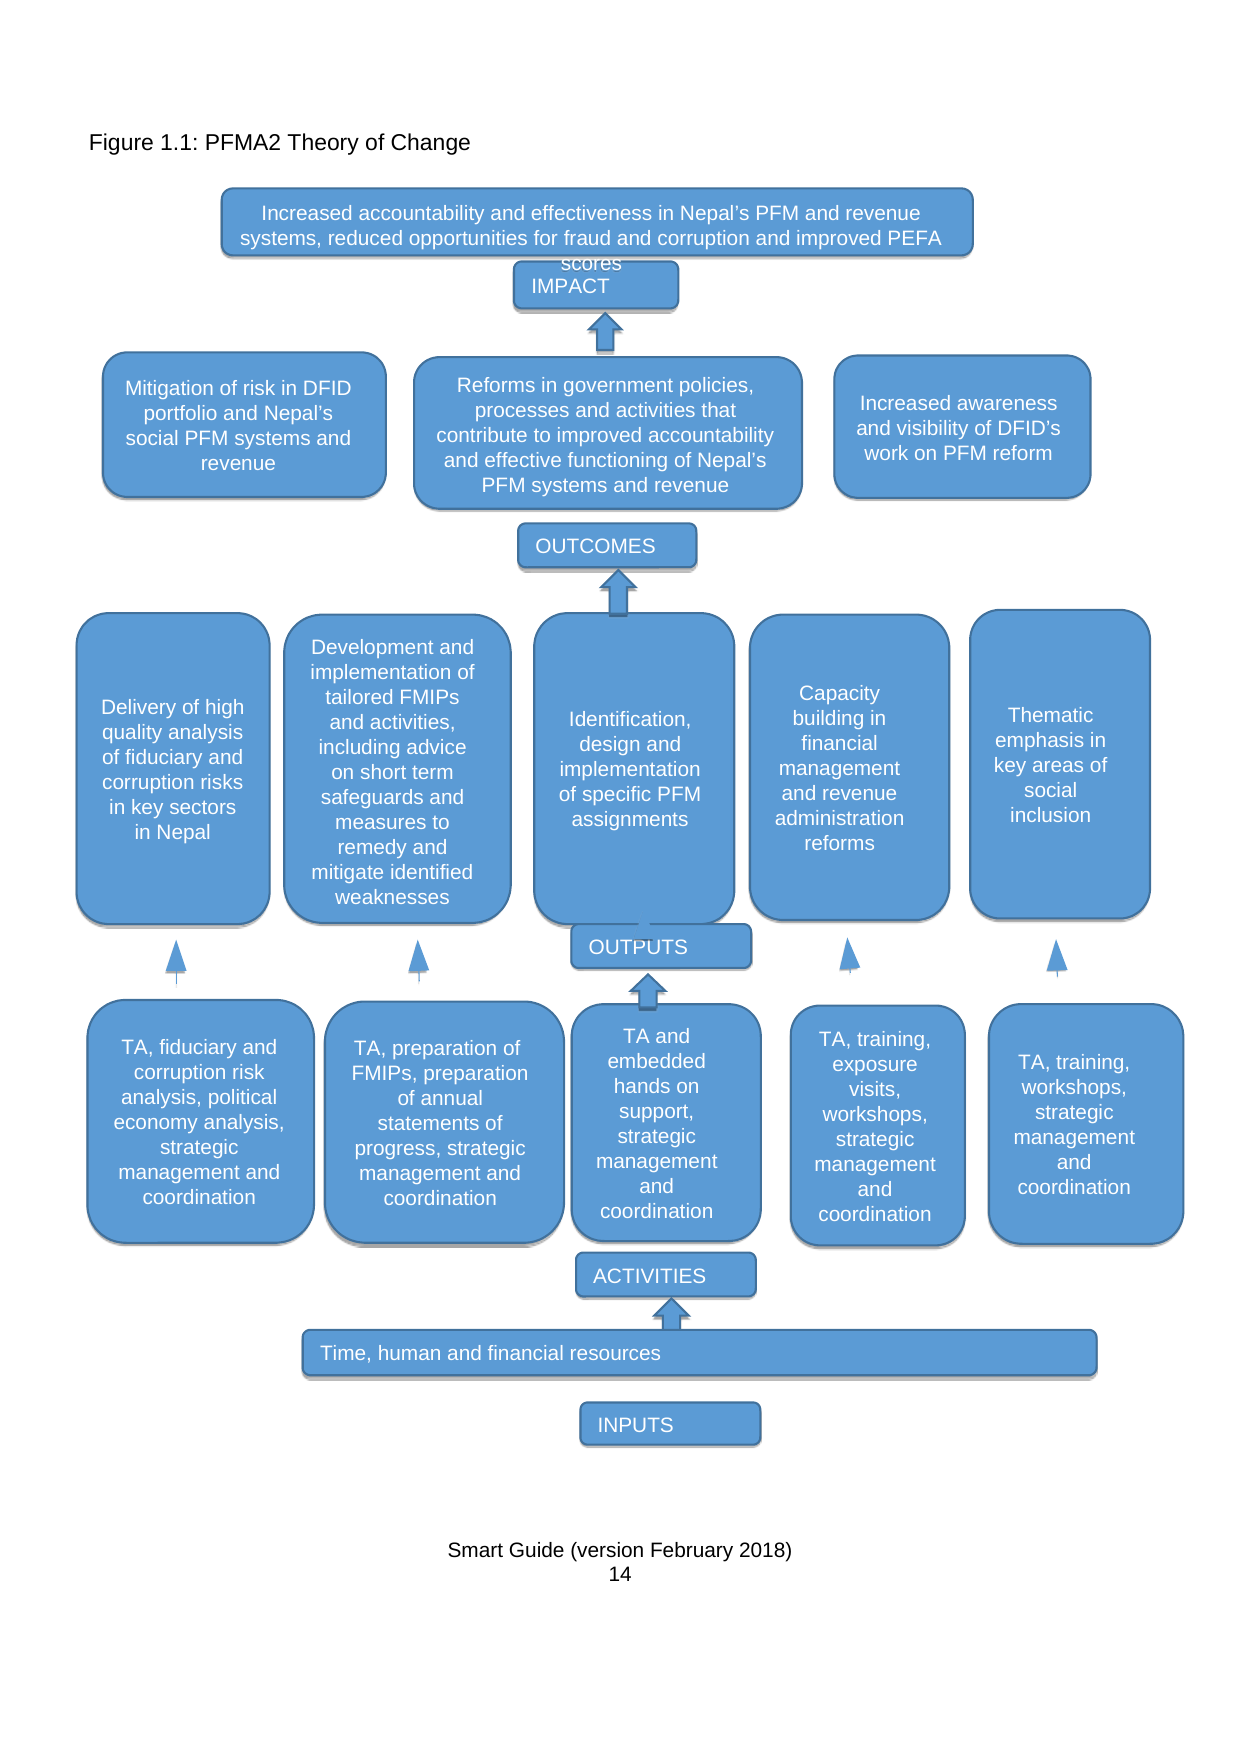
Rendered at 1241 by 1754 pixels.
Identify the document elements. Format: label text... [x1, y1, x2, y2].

text Figure 1.1: PFMA2 Theory of Change [89, 129, 1152, 155]
